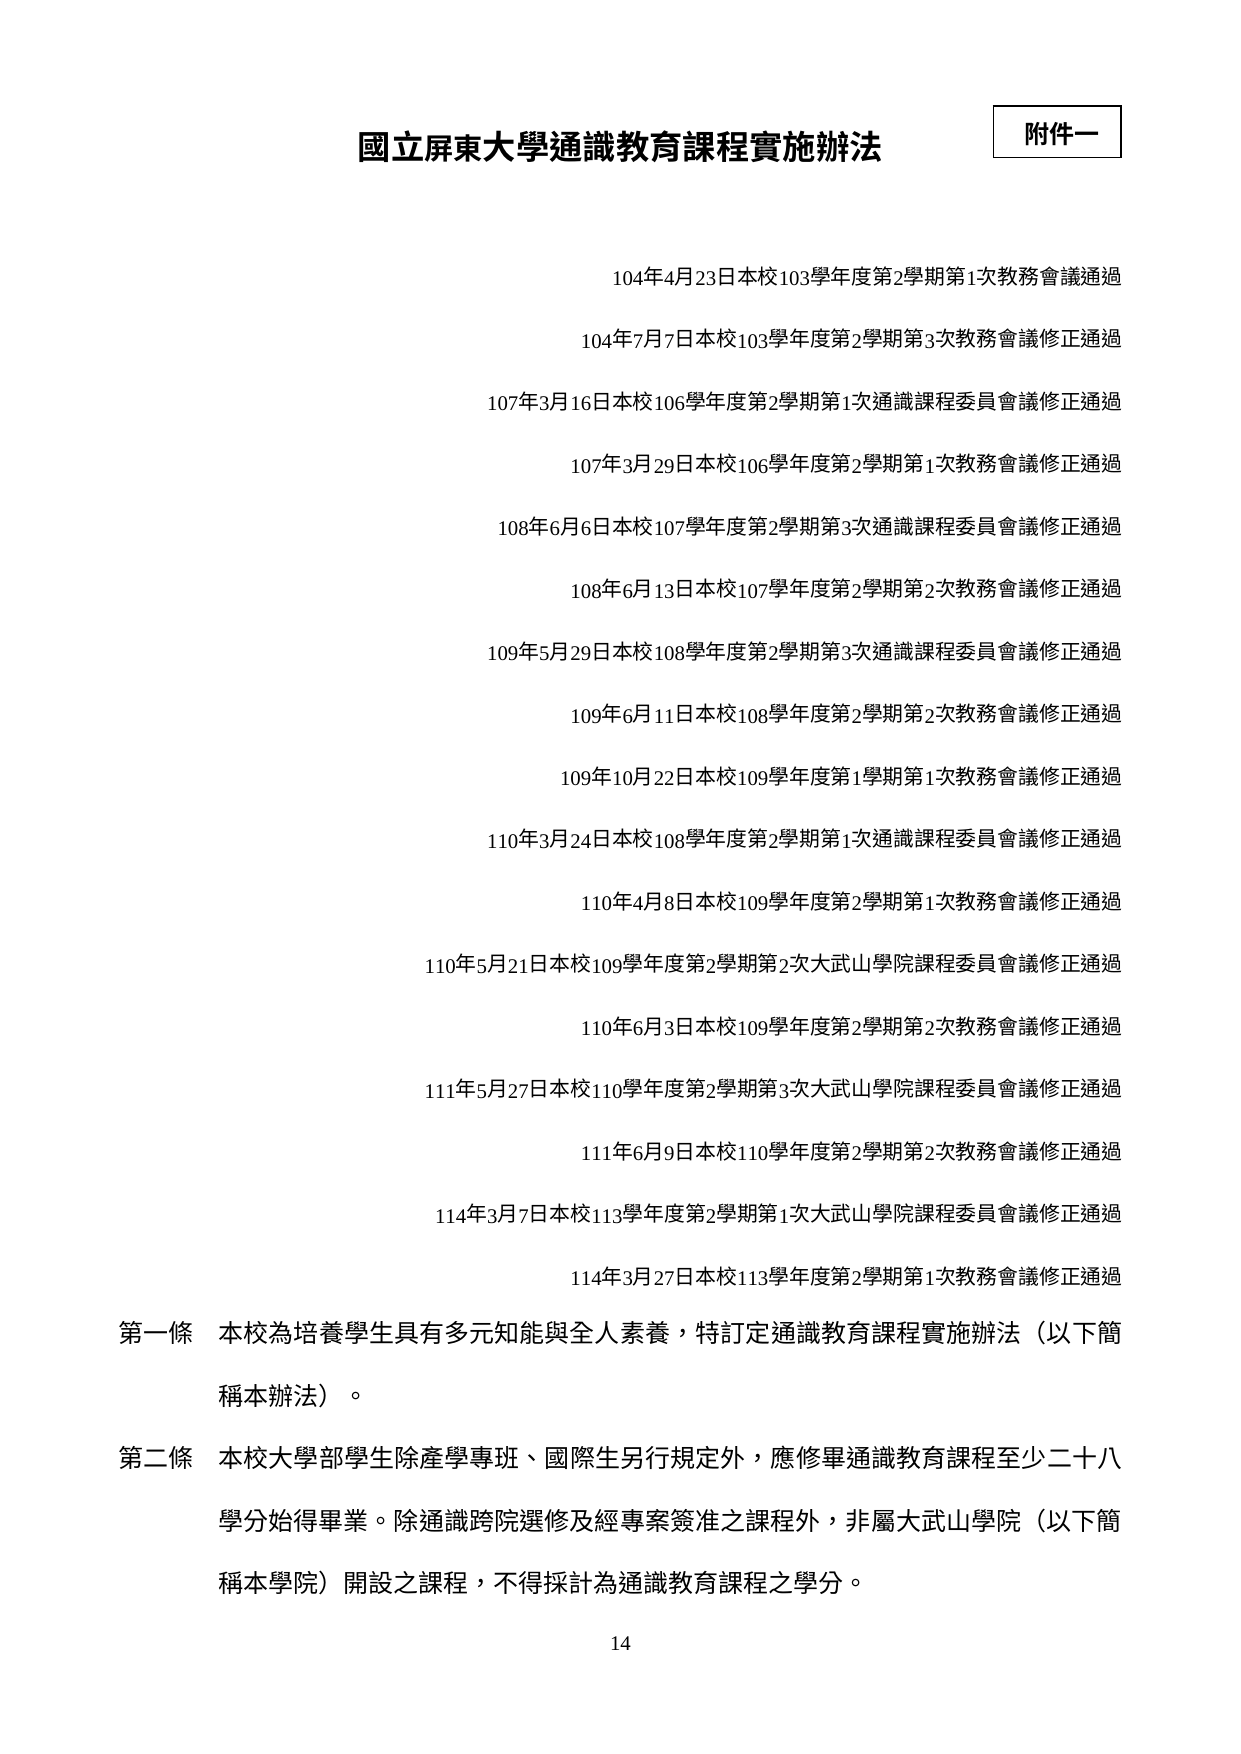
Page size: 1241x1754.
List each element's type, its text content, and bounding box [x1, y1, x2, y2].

text 附件一 [1009, 114, 1106, 149]
text 104年7月7日本校103學年度第2學期第3次教務會議修正通過 [118, 290, 1122, 353]
text 110年4月8日本校109學年度第2學期第1次教務會議修正通過 [118, 853, 1122, 915]
text 107年3月16日本校106學年度第2學期第1次通識課程委員會議修正通過 [118, 353, 1122, 415]
text 111年6月9日本校110學年度第2學期第2次教務會議修正通過 [118, 1103, 1122, 1165]
text 107年3月29日本校106學年度第2學期第1次教務會議修正通過 [118, 415, 1122, 478]
text 第二條 本校大學部學生除產學專班、國際生另行規定外，應修畢通識教育課程至少二十八學分始得畢業。除通識跨院選修及經專案簽准之課程外，非屬大武山學院（以下簡稱本學院）開設之課程，不得採計為通識教育課程之學分。 [118, 1415, 1122, 1603]
text 104年4月23日本校103學年度第2學期第1次教務會議通過 [118, 228, 1122, 290]
text 114年3月27日本校113學年度第2學期第1次教務會議修正通過 [118, 1228, 1122, 1290]
text 111年5月27日本校110學年度第2學期第3次大武山學院課程委員會議修正通過 [118, 1040, 1122, 1103]
text 108年6月6日本校107學年度第2學期第3次通識課程委員會議修正通過 [118, 478, 1122, 540]
text 108年6月13日本校107學年度第2學期第2次教務會議修正通過 [118, 540, 1122, 603]
text 第一條 本校為培養學生具有多元知能與全人素養，特訂定通識教育課程實施辦法（以下簡稱本辦法）。 [118, 1290, 1122, 1415]
text 109年5月29日本校108學年度第2學期第3次通識課程委員會議修正通過 [118, 603, 1122, 665]
subtitle 國立屏東大學通識教育課程實施辦法 [118, 103, 1122, 165]
text 109年6月11日本校108學年度第2學期第2次教務會議修正通過 [118, 665, 1122, 728]
text 109年10月22日本校109學年度第1學期第1次教務會議修正通過 [118, 728, 1122, 790]
text 114年3月7日本校113學年度第2學期第1次大武山學院課程委員會議修正通過 [118, 1165, 1122, 1228]
text 110年6月3日本校109學年度第2學期第2次教務會議修正通過 [118, 978, 1122, 1040]
text 110年5月21日本校109學年度第2學期第2次大武山學院課程委員會議修正通過 [118, 915, 1122, 978]
text 110年3月24日本校108學年度第2學期第1次通識課程委員會議修正通過 [118, 790, 1122, 853]
